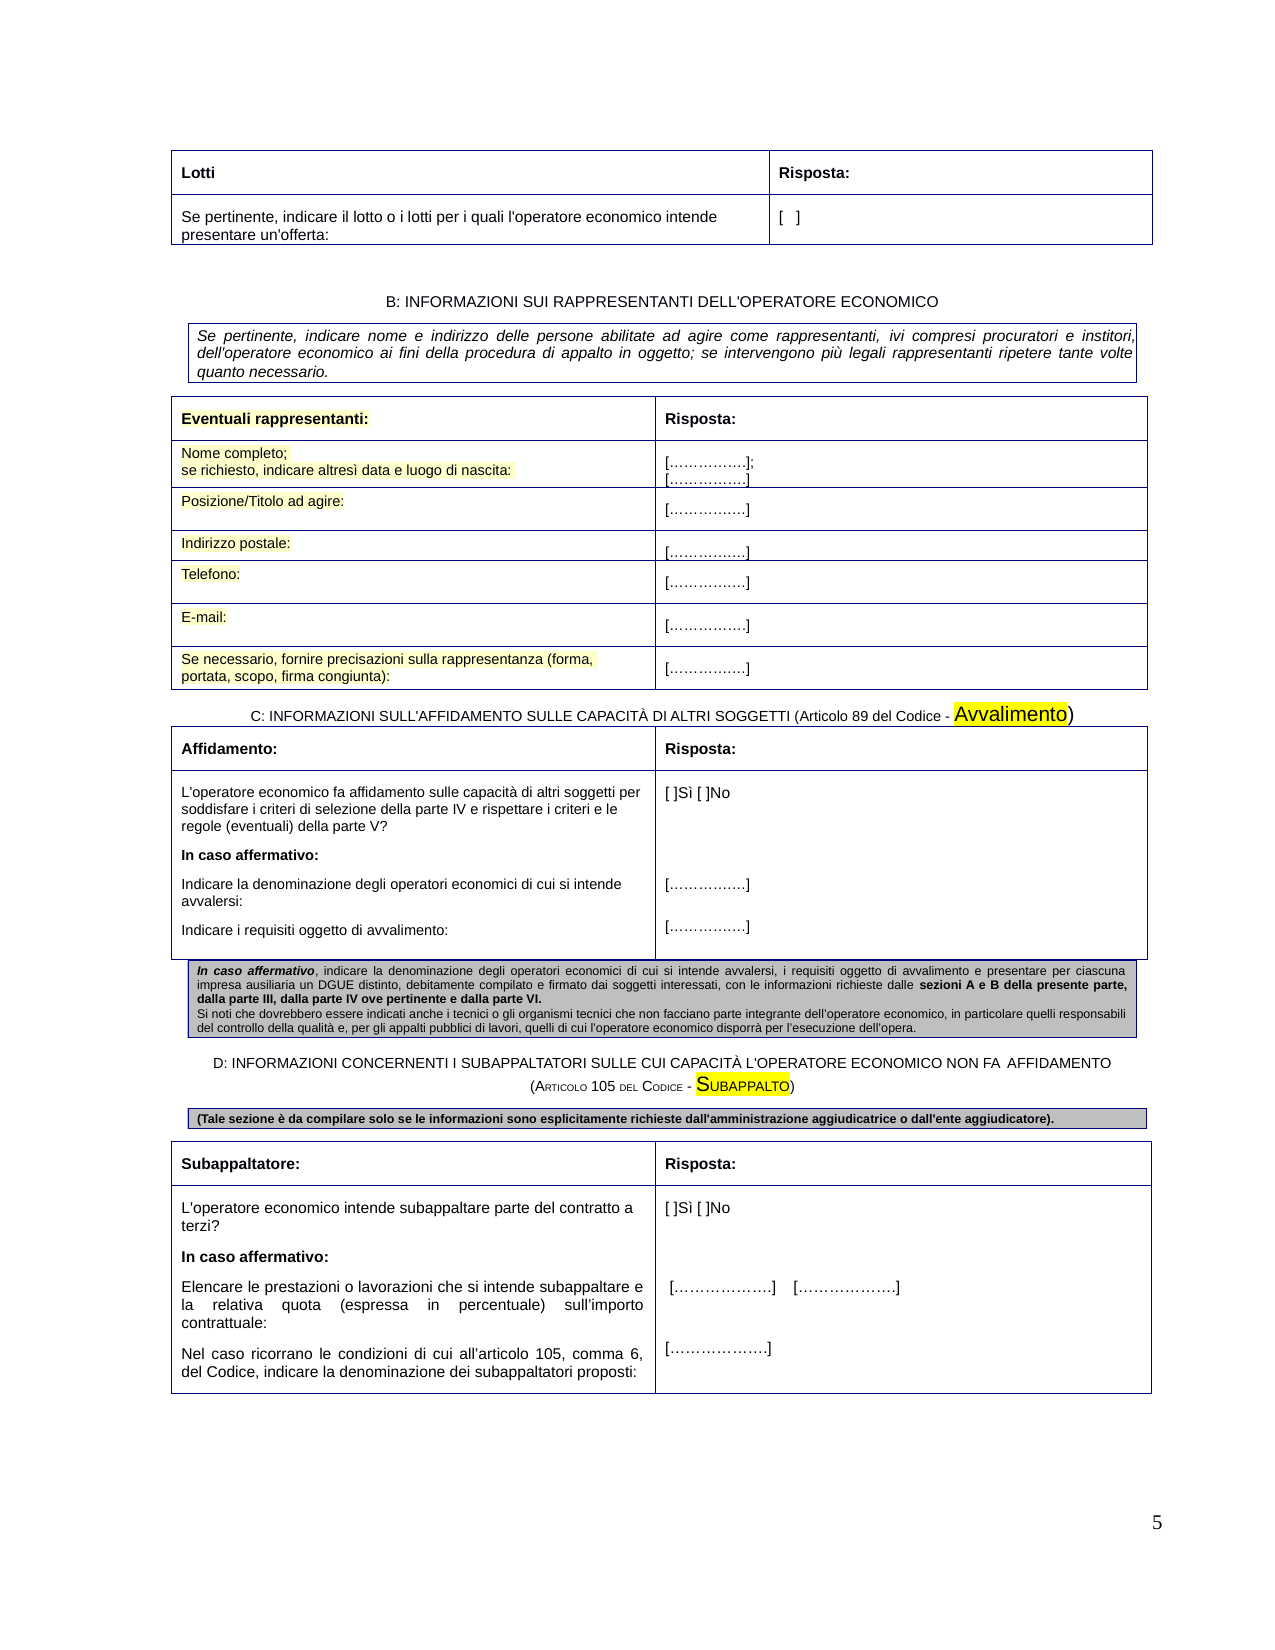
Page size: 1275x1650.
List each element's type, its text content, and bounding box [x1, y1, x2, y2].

table_cell [………….…] [656, 488, 1147, 530]
table_cell Nome completo; se richiesto, indicare altresì data e luogo di nascita: [172, 441, 655, 487]
table_cell Lotti [172, 151, 769, 194]
table_header Risposta: [656, 1142, 1151, 1185]
text Si noti che dovrebbero essere indicati anche i tecnici o gli organismi tecnici che non facciano parte integrante dell’operatore economico, in particolare quelli responsabili del controllo della qualità e, per gli appalti pubblici di lavori, quelli di cui l’operatore economico disporrà per l’esecuzione dell’opera. [189, 1003, 1136, 1037]
table_cell [………….…] [656, 561, 1147, 603]
title C: Informazioni sull'affidamento SULLE Capacità di altri soggetti (Articolo 89 del Codice - Avvalimento) [187, 702, 1137, 726]
title D: Informazioni concernenti i subappaltatori sulle cui capacità l'operatore economico non fa affidamento (Articolo 105 del Codice - Subappalto) [187, 1055, 1137, 1096]
table_cell L'operatore economico fa affidamento sulle capacità di altri soggetti per soddisfare i criteri di selezione della parte IV e rispettare i criteri e le regole (eventuali) della parte V? In caso affermativo: Indicare la denominazione degli operatori economici di cui si intende avvalersi: Indicare i requisiti oggetto di avvalimento: [172, 771, 655, 959]
table_cell […………….]; […………….] [656, 441, 1147, 487]
table_cell Telefono: [172, 561, 655, 603]
table_cell Posizione/Titolo ad agire: [172, 488, 655, 530]
text In caso affermativo, indicare la denominazione degli operatori economici di cui si intende avvalersi, i requisiti oggetto di avvalimento e presentare per ciascuna impresa ausiliaria un DGUE distinto, debitamente compilato e firmato dai soggetti interessati, con le informazioni richieste dalle sezioni A e B della presente parte, dalla parte III, dalla parte IV ove pertinente e dalla parte VI. [189, 961, 1136, 1003]
title B: Informazioni sui rappresentanti dell'operatore economico [187, 293, 1137, 311]
table_cell [………….…] [656, 647, 1147, 689]
text Se pertinente, indicare nome e indirizzo delle persone abilitate ad agire come rappresentanti, ivi compresi procuratori e institori, dell'operatore economico ai fini della procedura di appalto in oggetto; se intervengono più legali rappresentanti ripetere tante volte quanto necessario. [189, 324, 1136, 382]
table_cell L'operatore economico intende subappaltare parte del contratto a terzi? In caso affermativo: Elencare le prestazioni o lavorazioni che si intende subappaltare e la relativa quota (espressa in percentuale) sull’importo contrattuale: Nel caso ricorrano le condizioni di cui all’articolo 105, comma 6, del Codice, indicare la denominazione dei subappaltatori proposti: [172, 1186, 655, 1393]
table_cell [………….…] [656, 531, 1147, 560]
table_cell E-mail: [172, 604, 655, 646]
table_cell Risposta: [770, 151, 1152, 194]
table_header Subappaltatore: [172, 1142, 655, 1185]
table_cell Indirizzo postale: [172, 531, 655, 560]
table_cell [ ]Sì [ ]No [……………….] [……………….] [……………….] [656, 1186, 1151, 1393]
table_header Affidamento: [172, 727, 655, 770]
table_cell Se necessario, fornire precisazioni sulla rappresentanza (forma, portata, scopo, firma congiunta): [172, 647, 655, 689]
table_header Risposta: [656, 727, 1147, 770]
table_cell [ ]Sì [ ]No [………….…] [………….…] [656, 771, 1147, 959]
table_header Eventuali rappresentanti: [172, 397, 655, 440]
table_cell […………….] [656, 604, 1147, 646]
table_cell [ ] [770, 195, 1152, 244]
title (Tale sezione è da compilare solo se le informazioni sono esplicitamente richieste dall'amministrazione aggiudicatrice o dall'ente aggiudicatore). [189, 1109, 1146, 1128]
table_header Risposta: [656, 397, 1147, 440]
table_cell Se pertinente, indicare il lotto o i lotti per i quali l'operatore economico intende presentare un'offerta: [172, 195, 769, 244]
